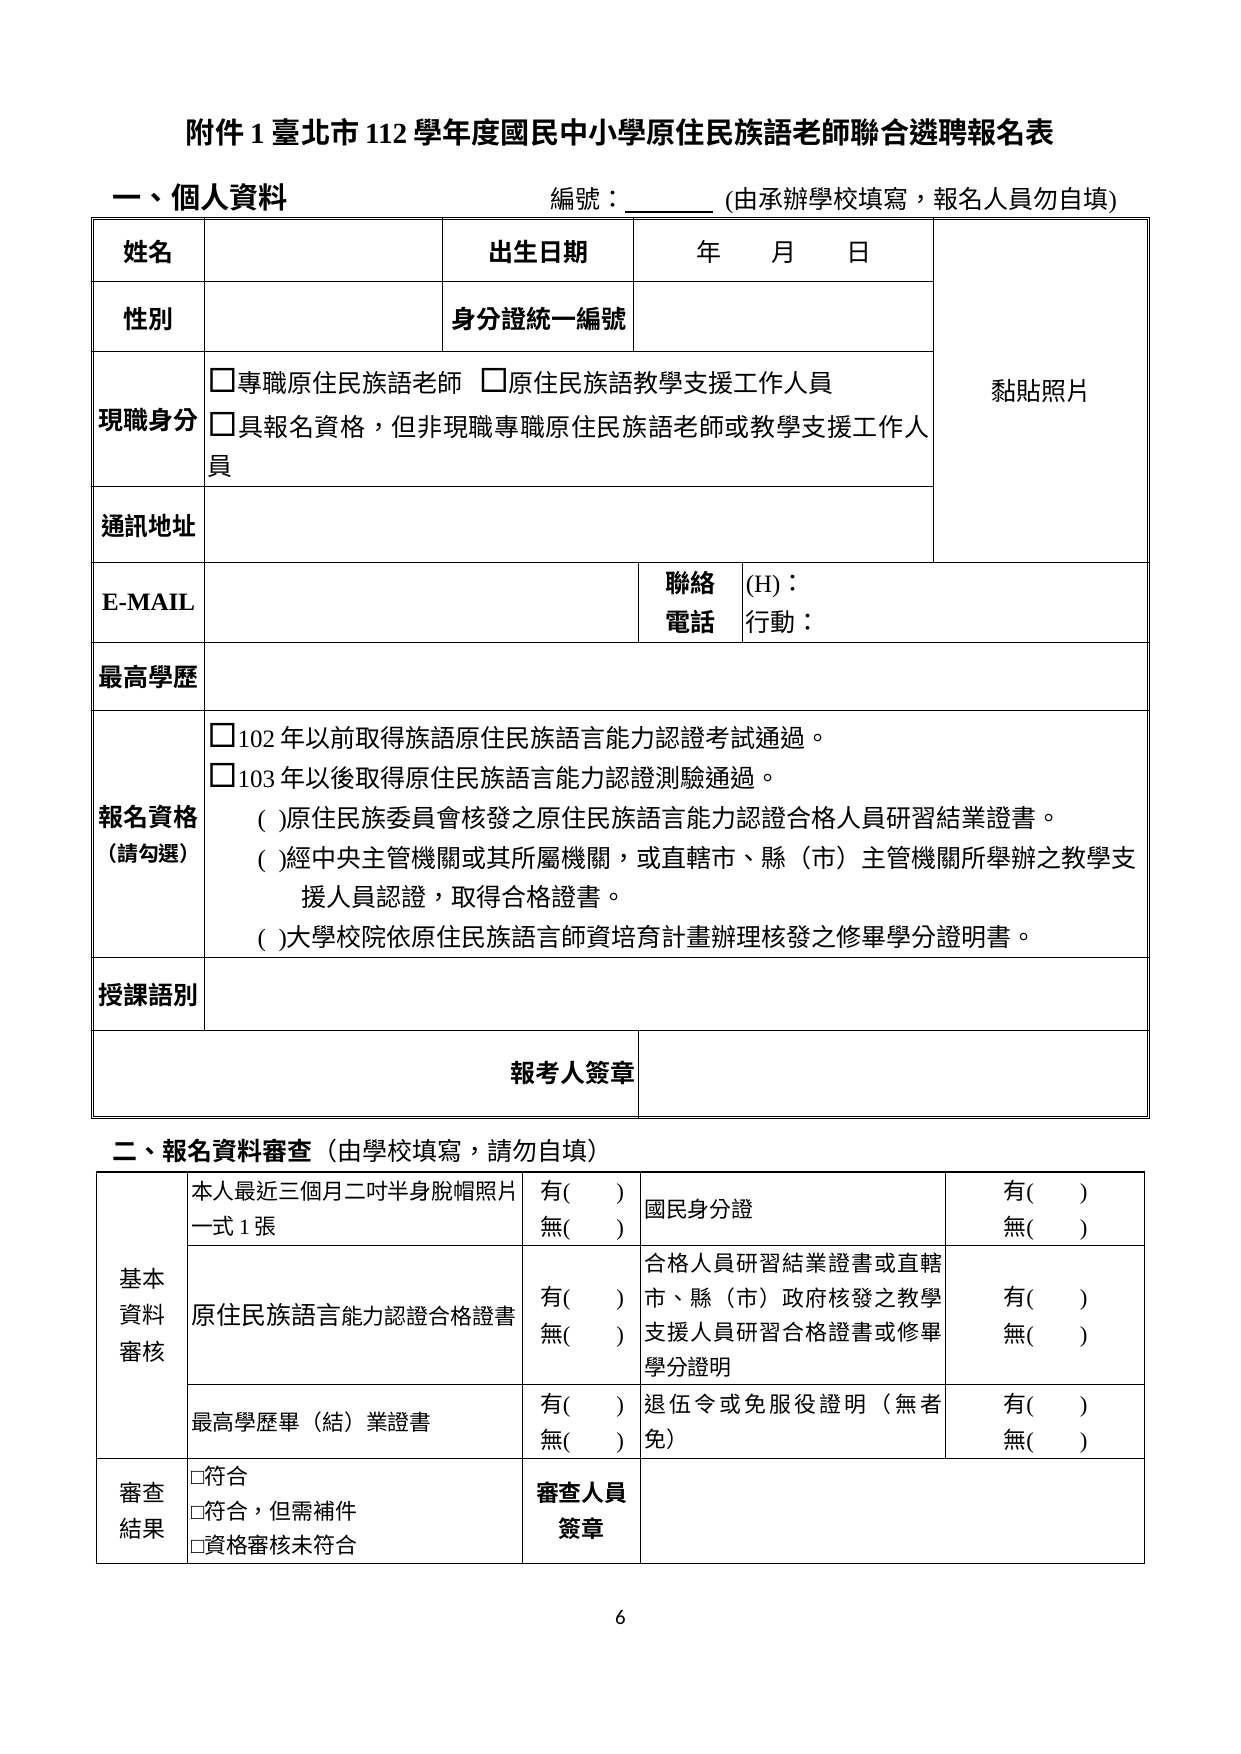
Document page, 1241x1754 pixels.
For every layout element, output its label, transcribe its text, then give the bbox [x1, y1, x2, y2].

table_cell 審查人員簽章 [523, 1459, 640, 1563]
table_header 本人最近三個月二吋半身脫帽照片一式1張 [188, 1173, 522, 1245]
table_cell 報考人簽章 [94, 1031, 638, 1116]
table_cell □符合 □符合，但需補件 □資格審核未符合 [188, 1459, 522, 1563]
table_header 有( ) 無( ) [523, 1173, 640, 1245]
table_header 基本 資料 審核 [97, 1173, 187, 1458]
table_cell 合格人員研習結業證書或直轄市、縣（市）政府核發之教學支援人員研習合格證書或修畢學分證明 [641, 1246, 945, 1384]
table_cell 授課語別 [94, 958, 204, 1030]
table_cell [205, 487, 933, 562]
table_header 國民身分證 [641, 1173, 945, 1245]
table_header 姓名 [94, 220, 204, 281]
table_header 年 月 日 [634, 220, 933, 281]
table_cell [634, 282, 933, 351]
table_cell 有( ) 無( ) [523, 1246, 640, 1384]
table_cell E-MAIL [94, 563, 204, 642]
table_cell [639, 1031, 1147, 1116]
table_cell [641, 1459, 1144, 1563]
table_cell 102年以前取得族語原住民族語言能力認證考試通過。 103年以後取得原住民族語言能力認證測驗通過。 ( )原住民族委員會核發之原住民族語言能力認證合格人員研習結業證書。 ( )經中央主管機關或其所屬機關，或直轄市、縣（市）主管機關所舉辦之教學支 援人員認證，取得合格證書。 ( )大學校院依原住民族語言師資培育計畫辦理核發之修畢學分證明書。 [205, 711, 1147, 957]
table_cell [205, 563, 638, 642]
table_cell 最高學歷畢（結）業證書 [188, 1385, 522, 1458]
table_header 黏貼照片 [934, 220, 1147, 562]
table_cell 有( ) 無( ) [946, 1246, 1144, 1384]
table_cell 有( ) 無( ) [523, 1385, 640, 1458]
text 一、個人資料 編號： (由承辦學校填寫，報名人員勿自填) [112, 175, 1128, 217]
table_cell [205, 282, 442, 351]
table_header 有( ) 無( ) [946, 1173, 1144, 1245]
table_cell 性別 [94, 282, 204, 351]
table_cell (H)： 行動： [743, 563, 1147, 642]
text 二、報名資料審查（由學校填寫，請勿自填） [112, 1132, 1128, 1168]
table_cell 現職身分 [94, 352, 204, 486]
table_cell 專職原住民族語老師 原住民族語教學支援工作人員 具報名資格，但非現職專職原住民族語老師或教學支援工作人員 [205, 352, 933, 486]
table_cell 退伍令或免服役證明（無者免） [641, 1385, 945, 1458]
table_cell 報名資格 （請勾選） [94, 711, 204, 957]
table_cell 原住民族語言能力認證合格證書 [188, 1246, 522, 1384]
table_cell 聯絡 電話 [639, 563, 742, 642]
table_cell [205, 958, 1147, 1030]
table_cell 有( ) 無( ) [946, 1385, 1144, 1458]
table_cell 通訊地址 [94, 487, 204, 562]
table_cell 審查 結果 [97, 1459, 187, 1563]
table_cell 身分證統一編號 [443, 282, 633, 351]
table_header [205, 220, 442, 281]
text 附件1 臺北市112學年度國民中小學原住民族語老師聯合遴聘報名表 [112, 89, 1128, 152]
table_cell [205, 643, 1147, 710]
table_header 出生日期 [443, 220, 633, 281]
table_cell 最高學歷 [94, 643, 204, 710]
